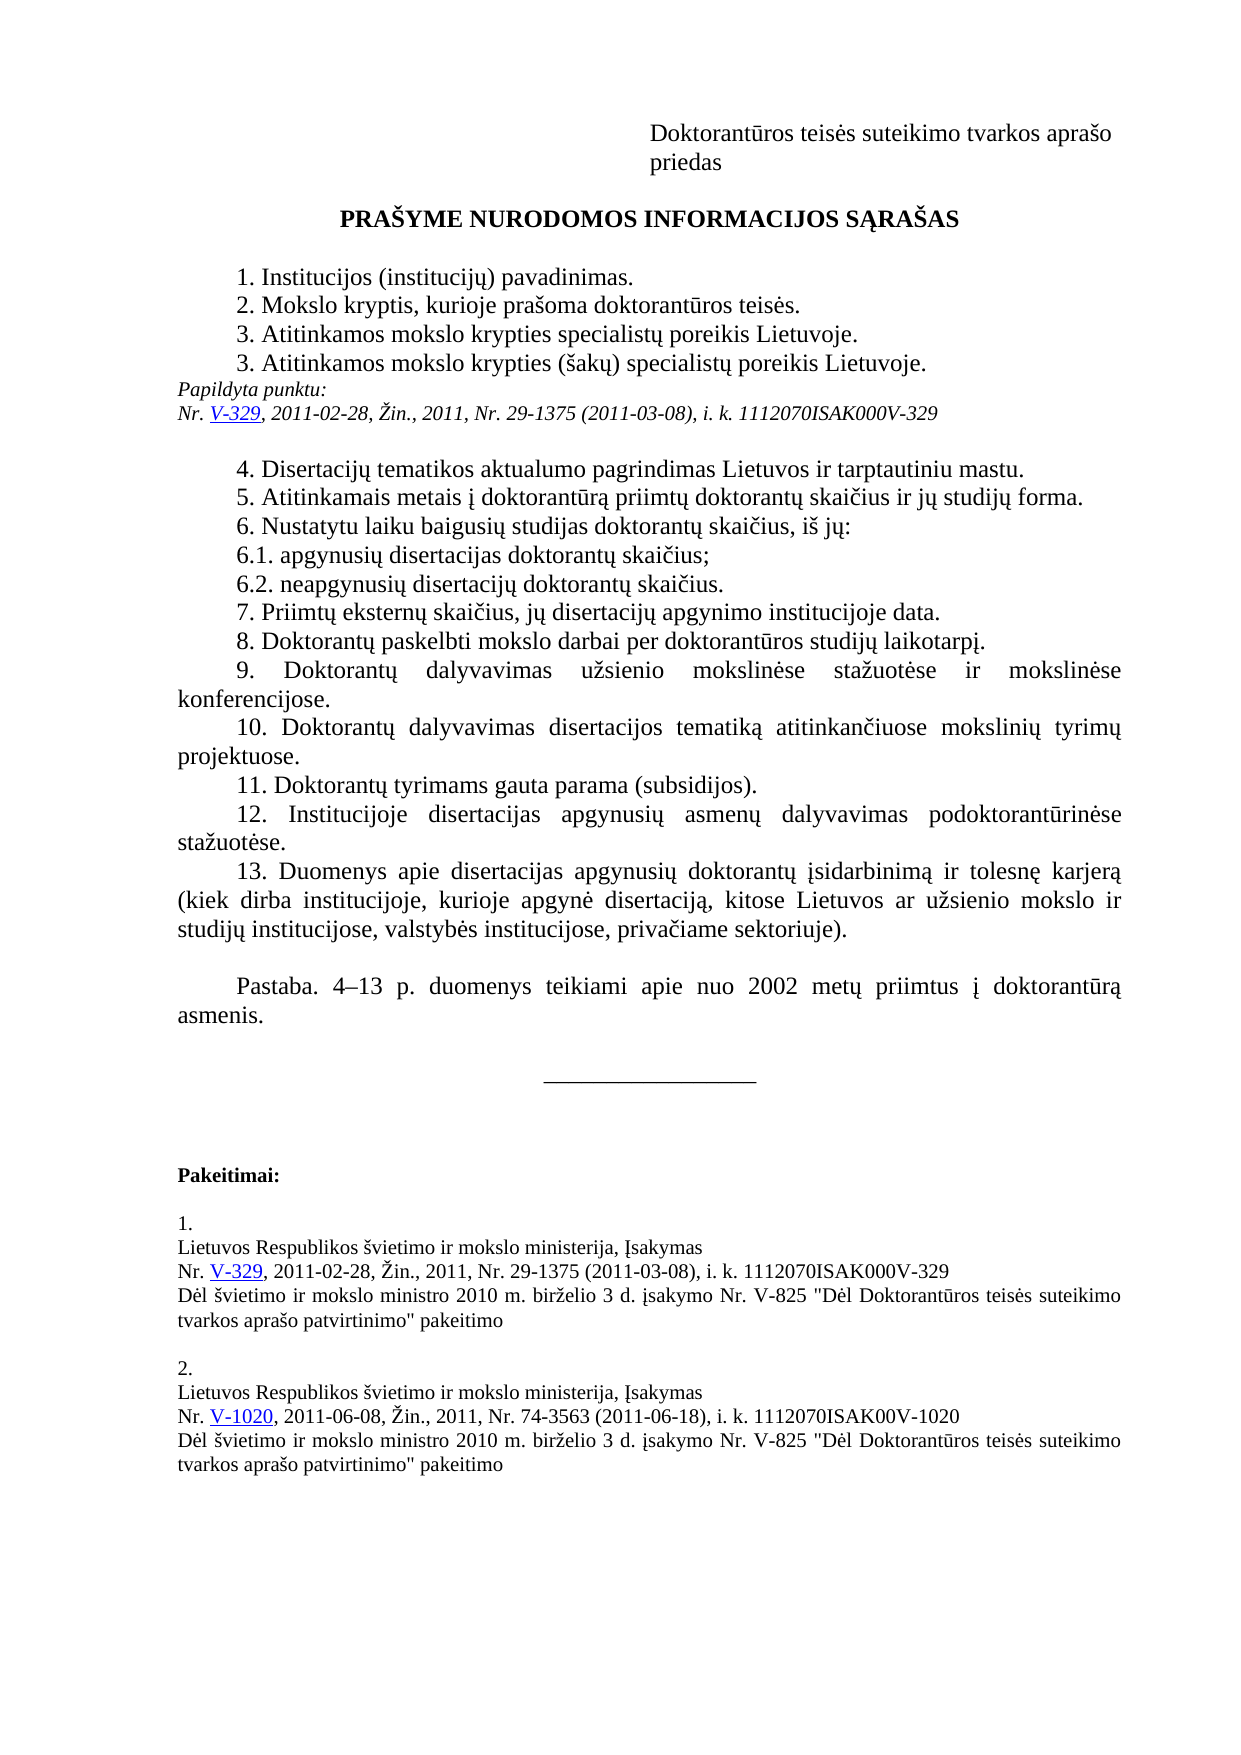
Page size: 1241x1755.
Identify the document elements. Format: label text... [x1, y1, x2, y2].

text 3. Atitinkamos mokslo krypties specialistų poreikis Lietuvoje. [177, 319, 1122, 348]
text 6.1. apgynusių disertacijas doktorantų skaičius; [177, 540, 1122, 569]
text Pastaba. 4–13 p. duomenys teikiami apie nuo 2002 metų priimtus į doktorantūrą asmenis. [177, 971, 1122, 1029]
text Nr. V-329, 2011-02-28, Žin., 2011, Nr. 29-1375 (2011-03-08), i. k. 1112070ISAK000V-329 [177, 1259, 1122, 1283]
text priedas [649, 147, 1122, 176]
text Doktorantūros teisės suteikimo tvarkos aprašo [649, 118, 1122, 147]
text 11. Doktorantų tyrimams gauta parama (subsidijos). [177, 770, 1122, 799]
text 8. Doktorantų paskelbti mokslo darbai per doktorantūros studijų laikotarpį. [177, 626, 1122, 655]
text Pakeitimai: [177, 1163, 1122, 1187]
text 6.2. neapgynusių disertacijų doktorantų skaičius. [177, 569, 1122, 597]
text Dėl švietimo ir mokslo ministro 2010 m. birželio 3 d. įsakymo Nr. V-825 "Dėl Doktorantūros teisės suteikimo tvarkos aprašo patvirtinimo" pakeitimo [177, 1283, 1122, 1332]
text 6. Nustatytu laiku baigusių studijas doktorantų skaičius, iš jų: [177, 511, 1122, 540]
text _________________ [177, 1057, 1122, 1086]
text 7. Priimtų eksternų skaičius, jų disertacijų apgynimo institucijoje data. [177, 597, 1122, 626]
text 3. Atitinkamos mokslo krypties (šakų) specialistų poreikis Lietuvoje. [177, 348, 1122, 377]
text 9. Doktorantų dalyvavimas užsienio mokslinėse stažuotėse ir mokslinėse konferencijose. [177, 655, 1122, 712]
text Lietuvos Respublikos švietimo ir mokslo ministerija, Įsakymas [177, 1235, 1122, 1259]
text 13. Duomenys apie disertacijas apgynusių doktorantų įsidarbinimą ir tolesnę karjerą (kiek dirba institucijoje, kurioje apgynė disertaciją, kitose Lietuvos ar užsienio mokslo ir studijų institucijose, valstybės institucijose, privačiame sektoriuje). [177, 856, 1122, 942]
text Dėl švietimo ir mokslo ministro 2010 m. birželio 3 d. įsakymo Nr. V-825 "Dėl Doktorantūros teisės suteikimo tvarkos aprašo patvirtinimo" pakeitimo [177, 1428, 1122, 1476]
text Lietuvos Respublikos švietimo ir mokslo ministerija, Įsakymas [177, 1380, 1122, 1404]
text 2. Mokslo kryptis, kurioje prašoma doktorantūros teisės. [177, 291, 1122, 319]
text Papildyta punktu: [177, 377, 1122, 401]
text 10. Doktorantų dalyvavimas disertacijos tematiką atitinkančiuose mokslinių tyrimų projektuose. [177, 712, 1122, 770]
text 12. Institucijoje disertacijas apgynusių asmenų dalyvavimas podoktorantūrinėse stažuotėse. [177, 799, 1122, 856]
text PRAŠYME NURODOMOS INFORMACIJOS SĄRAŠAS [177, 204, 1122, 233]
text 1. Institucijos (institucijų) pavadinimas. [177, 262, 1122, 291]
text 5. Atitinkamais metais į doktorantūrą priimtų doktorantų skaičius ir jų studijų forma. [177, 482, 1122, 511]
text 4. Disertacijų tematikos aktualumo pagrindimas Lietuvos ir tarptautiniu mastu. [177, 454, 1122, 482]
text 2. [177, 1356, 1122, 1380]
text 1. [177, 1211, 1122, 1235]
text Nr. V-329, 2011-02-28, Žin., 2011, Nr. 29-1375 (2011-03-08), i. k. 1112070ISAK000V-329 [177, 401, 1122, 425]
text Nr. V-1020, 2011-06-08, Žin., 2011, Nr. 74-3563 (2011-06-18), i. k. 1112070ISAK00V-1020 [177, 1404, 1122, 1428]
